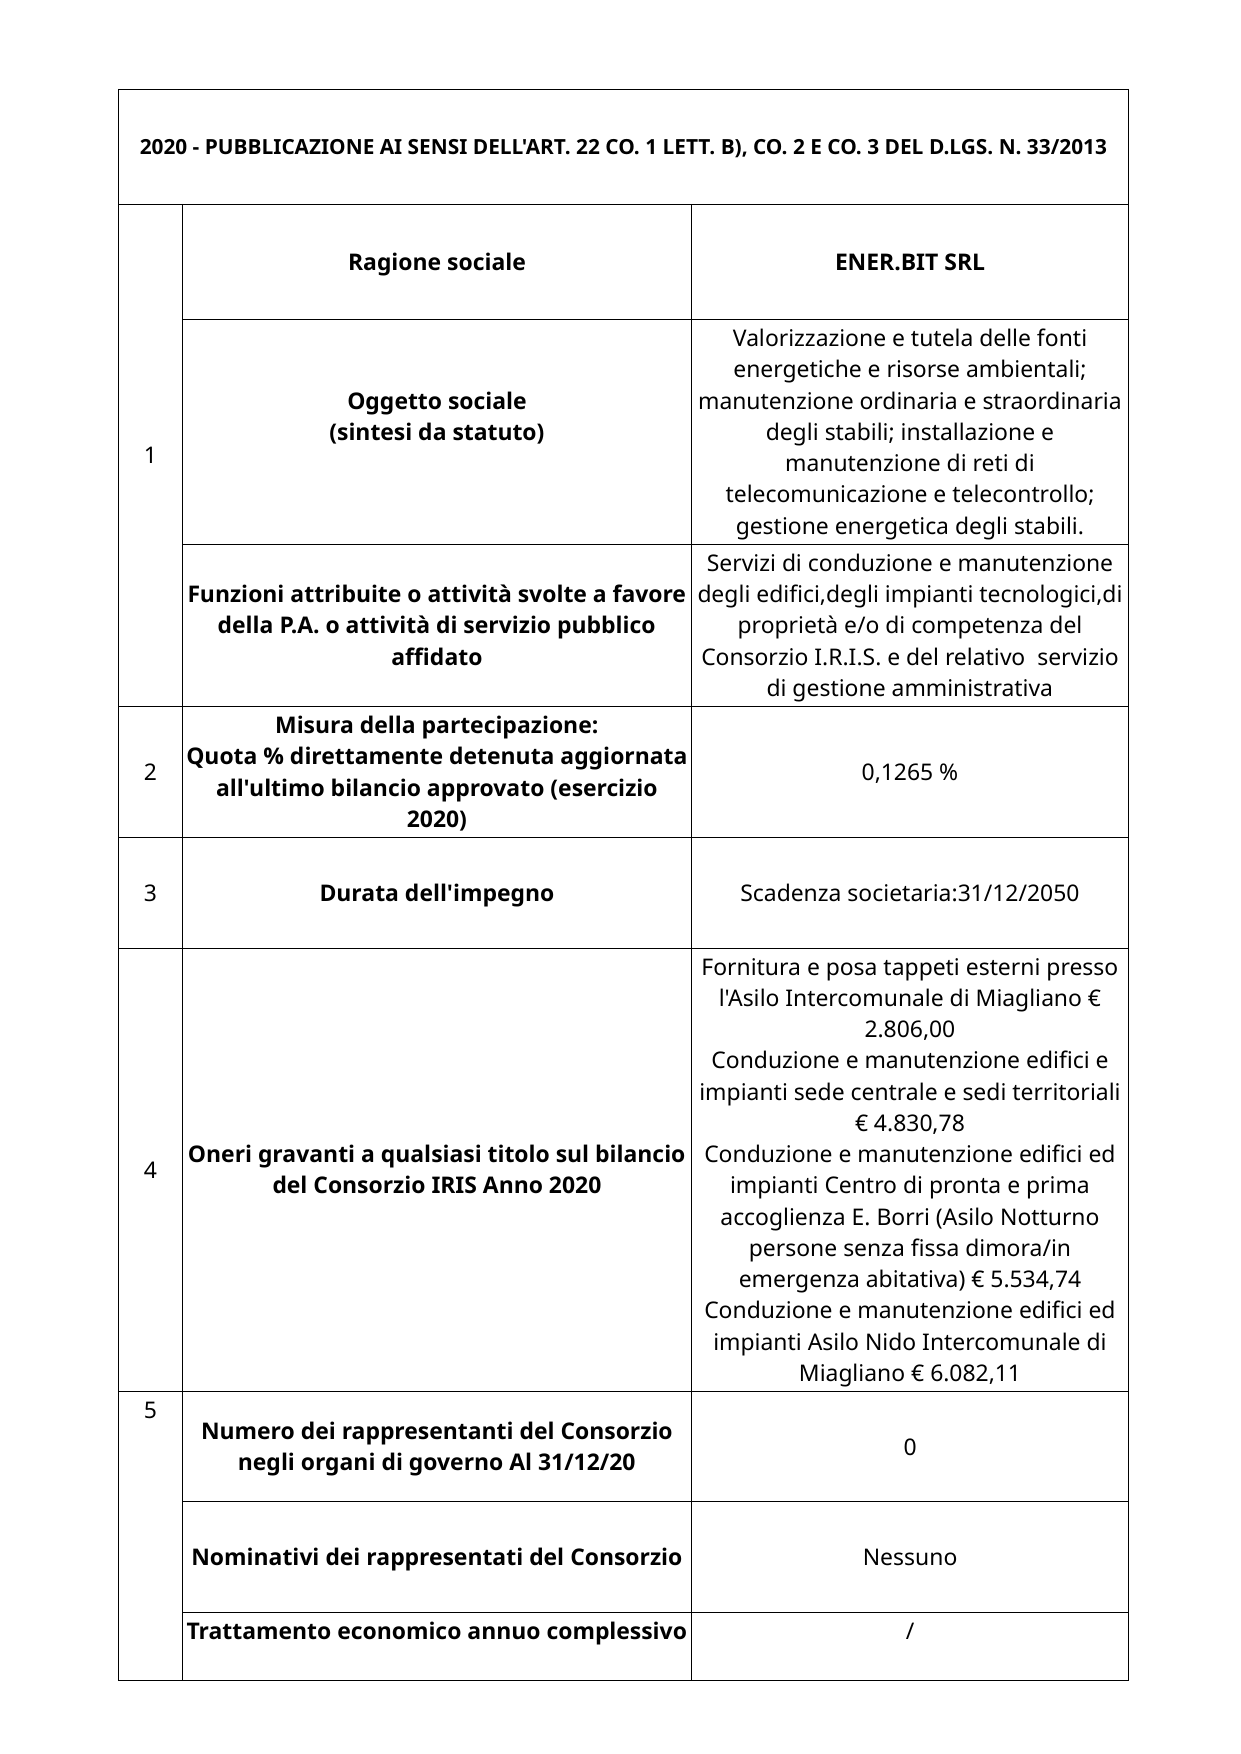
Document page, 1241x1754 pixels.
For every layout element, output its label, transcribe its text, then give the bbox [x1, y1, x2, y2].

table_cell ENER.BIT SRL [692, 205, 1128, 319]
table_cell Fornitura e posa tappeti esterni presso l'Asilo Intercomunale di Miagliano € 2.806,00 Conduzione e manutenzione edifici e impianti sede centrale e sedi territoriali € 4.830,78 Conduzione e manutenzione edifici ed impianti Centro di pronta e prima accoglienza E. Borri (Asilo Notturno persone senza fissa dimora/in emergenza abitativa) € 5.534,74 Conduzione e manutenzione edifici ed impianti Asilo Nido Intercomunale di Miagliano € 6.082,11 [692, 949, 1128, 1391]
table_cell Numero dei rappresentanti del Consorzio negli organi di governo Al 31/12/20 [183, 1392, 691, 1501]
table_cell Ragione sociale [183, 205, 691, 319]
table_cell 4 [119, 949, 182, 1391]
table_cell Durata dell'impegno [183, 838, 691, 947]
table_cell 0 [692, 1392, 1128, 1501]
table_cell Valorizzazione e tutela delle fonti energetiche e risorse ambientali; manutenzione ordinaria e straordinaria degli stabili; installazione e manutenzione di reti di telecomunicazione e telecontrollo; gestione energetica degli stabili. [692, 320, 1128, 544]
table_cell Scadenza societaria:31/12/2050 [692, 838, 1128, 947]
table_cell / [692, 1613, 1128, 1680]
table_cell Funzioni attribuite o attività svolte a favore della P.A. o attività di servizio pubblico affidato [183, 545, 691, 706]
table_cell Oggetto sociale (sintesi da statuto) [183, 320, 691, 544]
table_cell 5 [119, 1392, 182, 1680]
table_cell Trattamento economico annuo complessivo [183, 1613, 691, 1680]
table_cell Oneri gravanti a qualsiasi titolo sul bilancio del Consorzio IRIS Anno 2020 [183, 949, 691, 1391]
table_cell Servizi di conduzione e manutenzione degli edifici,degli impianti tecnologici,di proprietà e/o di competenza del Consorzio I.R.I.S. e del relativo servizio di gestione amministrativa [692, 545, 1128, 706]
table_cell Nessuno [692, 1502, 1128, 1612]
table_cell Nominativi dei rappresentati del Consorzio [183, 1502, 691, 1612]
table_cell 1 [119, 205, 182, 706]
table_cell Misura della partecipazione: Quota % direttamente detenuta aggiornata all'ultimo bilancio approvato (esercizio 2020) [183, 707, 691, 837]
table_cell 0,1265 % [692, 707, 1128, 837]
table_header 2020 - PUBBLICAZIONE AI SENSI DELL'ART. 22 CO. 1 LETT. B), CO. 2 E CO. 3 DEL D.LGS. N. 33/2013 [119, 90, 1128, 204]
table_cell 2 [119, 707, 182, 837]
table_cell 3 [119, 838, 182, 947]
